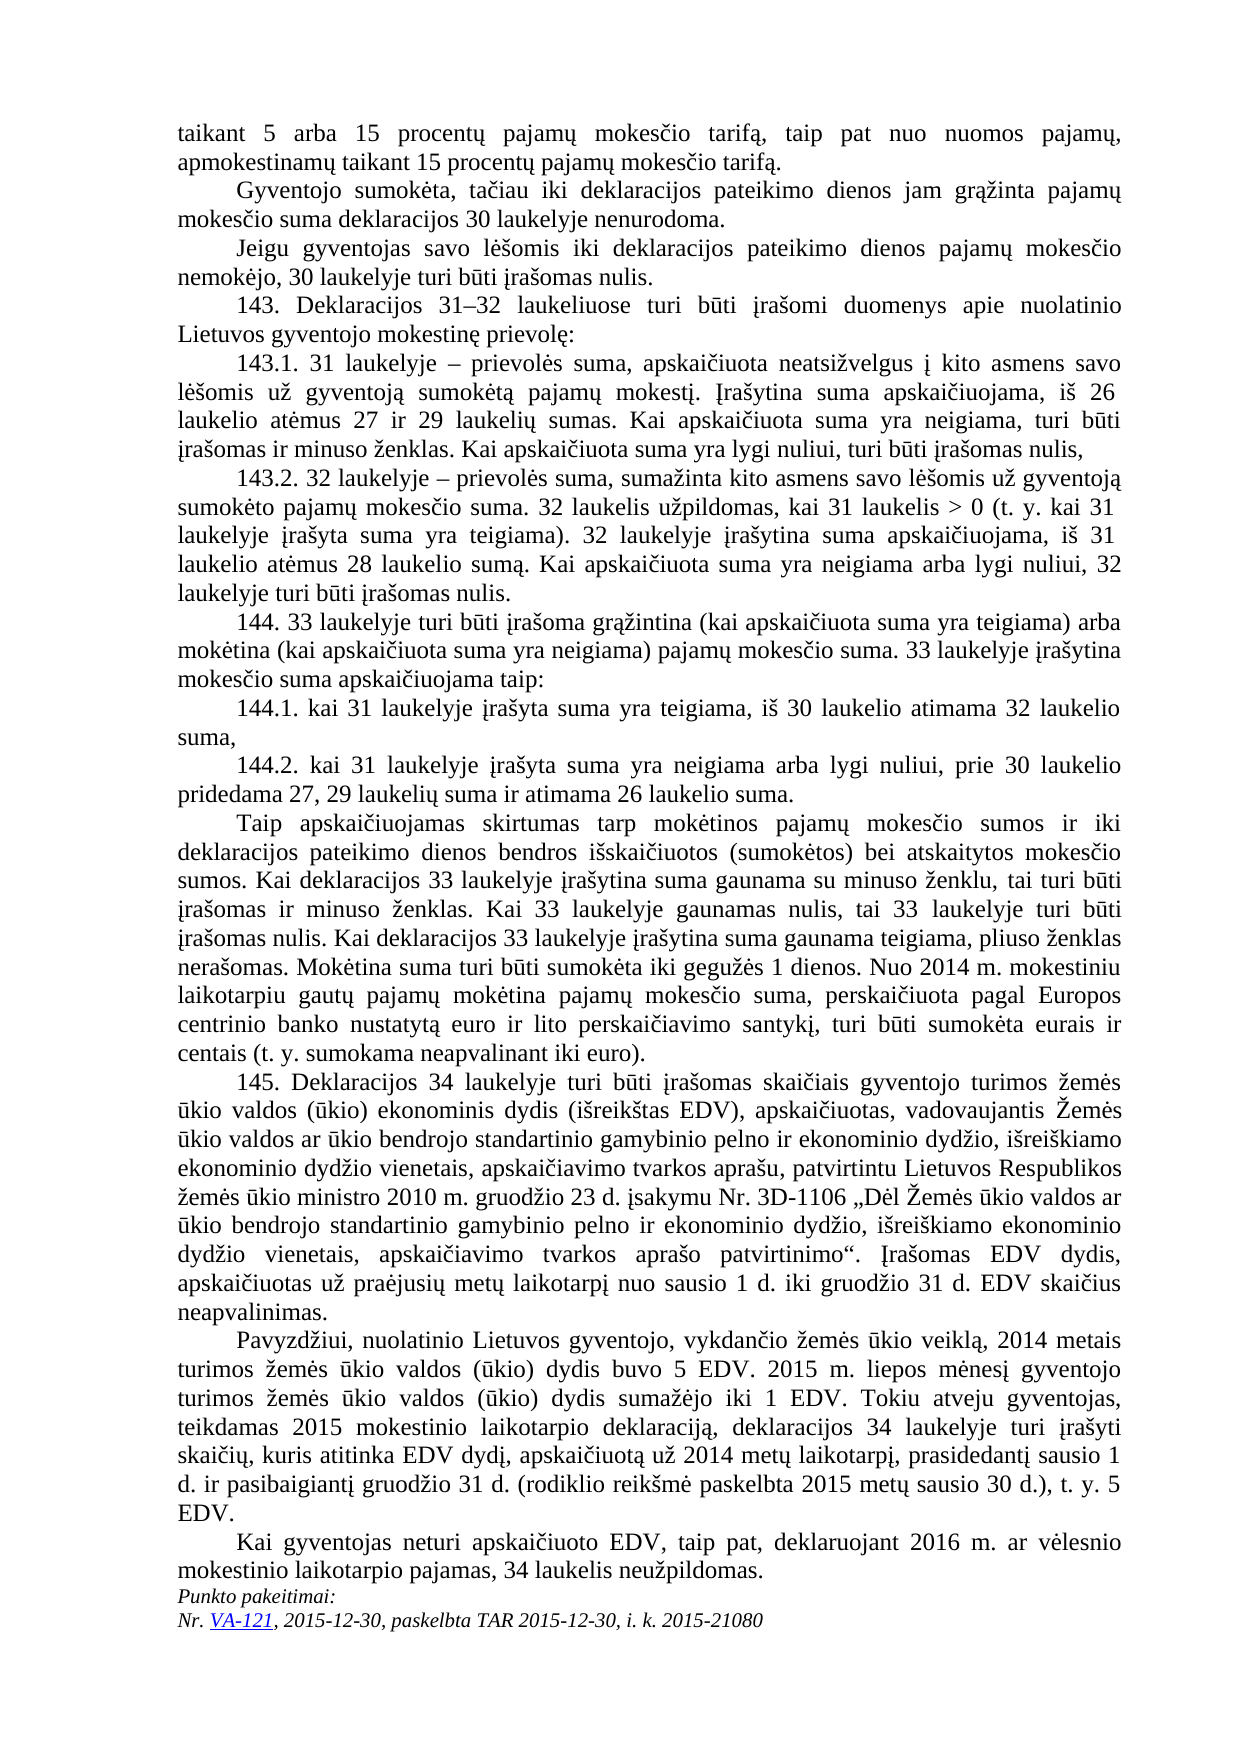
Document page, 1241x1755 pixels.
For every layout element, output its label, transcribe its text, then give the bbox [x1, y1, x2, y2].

text Punkto pakeitimai: [177, 1584, 1122, 1608]
text taikant 5 arba 15 procentų pajamų mokesčio tarifą, taip pat nuo nuomos pajamų, apmokestinamų taikant 15 procentų pajamų mokesčio tarifą. [177, 118, 1122, 176]
text 144.2. kai 31 laukelyje įrašyta suma yra neigiama arba lygi nuliui, prie 30 laukelio pridedama 27, 29 laukelių suma ir atimama 26 laukelio suma. [177, 751, 1122, 808]
text 144.1. kai 31 laukelyje įrašyta suma yra teigiama, iš 30 laukelio atimama 32 laukelio suma, [177, 693, 1122, 751]
text Nr. VA-121, 2015-12-30, paskelbta TAR 2015-12-30, i. k. 2015-21080 [177, 1608, 1122, 1632]
text Jeigu gyventojas savo lėšomis iki deklaracijos pateikimo dienos pajamų mokesčio nemokėjo, 30 laukelyje turi būti įrašomas nulis. [177, 233, 1122, 291]
text Kai gyventojas neturi apskaičiuoto EDV, taip pat, deklaruojant 2016 m. ar vėlesnio mokestinio laikotarpio pajamas, 34 laukelis neužpildomas. [177, 1527, 1122, 1584]
text Pavyzdžiui, nuolatinio Lietuvos gyventojo, vykdančio žemės ūkio veiklą, 2014 metais turimos žemės ūkio valdos (ūkio) dydis buvo 5 EDV. 2015 m. liepos mėnesį gyventojo turimos žemės ūkio valdos (ūkio) dydis sumažėjo iki 1 EDV. Tokiu atveju gyventojas, teikdamas 2015 mokestinio laikotarpio deklaraciją, deklaracijos 34 laukelyje turi įrašyti skaičių, kuris atitinka EDV dydį, apskaičiuotą už 2014 metų laikotarpį, prasidedantį sausio 1 d. ir pasibaigiantį gruodžio 31 d. (rodiklio reikšmė paskelbta 2015 metų sausio 30 d.), t. y. 5 EDV. [177, 1326, 1122, 1527]
text 143.2. 32 laukelyje – prievolės suma, sumažinta kito asmens savo lėšomis už gyventoją sumokėto pajamų mokesčio suma. 32 laukelis užpildomas, kai 31 laukelis > 0 (t. y. kai 31 laukelyje įrašyta suma yra teigiama). 32 laukelyje įrašytina suma apskaičiuojama, iš 31 laukelio atėmus 28 laukelio sumą. Kai apskaičiuota suma yra neigiama arba lygi nuliui, 32 laukelyje turi būti įrašomas nulis. [177, 463, 1122, 607]
text 143.1. 31 laukelyje – prievolės suma, apskaičiuota neatsižvelgus į kito asmens savo lėšomis už gyventoją sumokėtą pajamų mokestį. Įrašytina suma apskaičiuojama, iš 26 laukelio atėmus 27 ir 29 laukelių sumas. Kai apskaičiuota suma yra neigiama, turi būti įrašomas ir minuso ženklas. Kai apskaičiuota suma yra lygi nuliui, turi būti įrašomas nulis, [177, 348, 1122, 463]
text 143. Deklaracijos 31–32 laukeliuose turi būti įrašomi duomenys apie nuolatinio Lietuvos gyventojo mokestinę prievolę: [177, 291, 1122, 348]
text Gyventojo sumokėta, tačiau iki deklaracijos pateikimo dienos jam grąžinta pajamų mokesčio suma deklaracijos 30 laukelyje nenurodoma. [177, 176, 1122, 233]
text 144. 33 laukelyje turi būti įrašoma grąžintina (kai apskaičiuota suma yra teigiama) arba mokėtina (kai apskaičiuota suma yra neigiama) pajamų mokesčio suma. 33 laukelyje įrašytina mokesčio suma apskaičiuojama taip: [177, 607, 1122, 693]
text Taip apskaičiuojamas skirtumas tarp mokėtinos pajamų mokesčio sumos ir iki deklaracijos pateikimo dienos bendros išskaičiuotos (sumokėtos) bei atskaitytos mokesčio sumos. Kai deklaracijos 33 laukelyje įrašytina suma gaunama su minuso ženklu, tai turi būti įrašomas ir minuso ženklas. Kai 33 laukelyje gaunamas nulis, tai 33 laukelyje turi būti įrašomas nulis. Kai deklaracijos 33 laukelyje įrašytina suma gaunama teigiama, pliuso ženklas nerašomas. Mokėtina suma turi būti sumokėta iki gegužės 1 dienos. Nuo 2014 m. mokestiniu laikotarpiu gautų pajamų mokėtina pajamų mokesčio suma, perskaičiuota pagal Europos centrinio banko nustatytą euro ir lito perskaičiavimo santykį, turi būti sumokėta eurais ir centais (t. y. sumokama neapvalinant iki euro). [177, 808, 1122, 1067]
text 145. Deklaracijos 34 laukelyje turi būti įrašomas skaičiais gyventojo turimos žemės ūkio valdos (ūkio) ekonominis dydis (išreikštas EDV), apskaičiuotas, vadovaujantis Žemės ūkio valdos ar ūkio bendrojo standartinio gamybinio pelno ir ekonominio dydžio, išreiškiamo ekonominio dydžio vienetais, apskaičiavimo tvarkos aprašu, patvirtintu Lietuvos Respublikos žemės ūkio ministro 2010 m. gruodžio 23 d. įsakymu Nr. 3D-1106 „Dėl Žemės ūkio valdos ar ūkio bendrojo standartinio gamybinio pelno ir ekonominio dydžio, išreiškiamo ekonominio dydžio vienetais, apskaičiavimo tvarkos aprašo patvirtinimo“. Įrašomas EDV dydis, apskaičiuotas už praėjusių metų laikotarpį nuo sausio 1 d. iki gruodžio 31 d. EDV skaičius neapvalinimas. [177, 1067, 1122, 1326]
